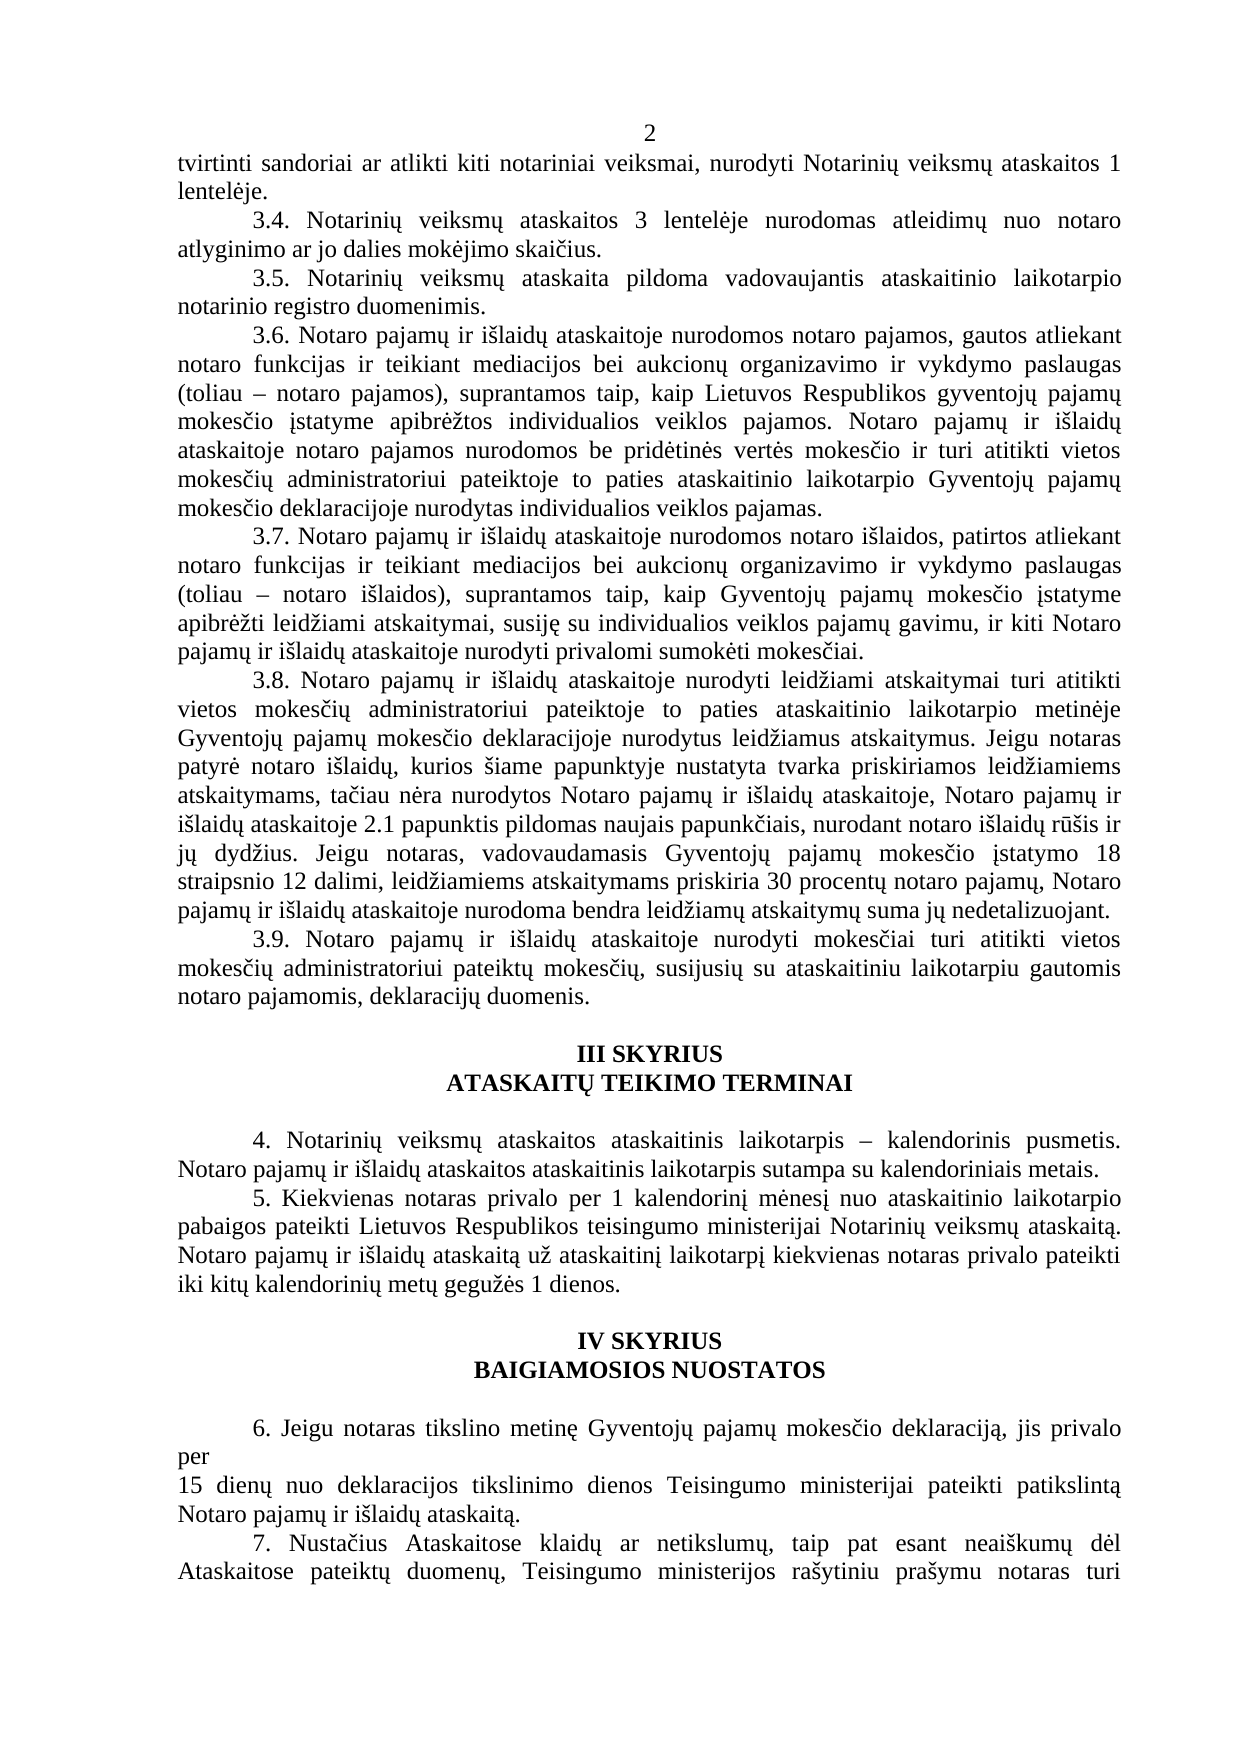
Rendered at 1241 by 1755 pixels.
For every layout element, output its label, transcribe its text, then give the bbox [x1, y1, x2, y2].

text 3.8. Notaro pajamų ir išlaidų ataskaitoje nurodyti leidžiami atskaitymai turi atitikti vietos mokesčių administratoriui pateiktoje to paties ataskaitinio laikotarpio metinėje Gyventojų pajamų mokesčio deklaracijoje nurodytus leidžiamus atskaitymus. Jeigu notaras patyrė notaro išlaidų, kurios šiame papunktyje nustatyta tvarka priskiriamos leidžiamiems atskaitymams, tačiau nėra nurodytos Notaro pajamų ir išlaidų ataskaitoje, Notaro pajamų ir išlaidų ataskaitoje 2.1 papunktis pildomas naujais papunkčiais, nurodant notaro išlaidų rūšis ir jų dydžius. Jeigu notaras, vadovaudamasis Gyventojų pajamų mokesčio įstatymo 18 straipsnio 12 dalimi, leidžiamiems atskaitymams priskiria 30 procentų notaro pajamų, Notaro pajamų ir išlaidų ataskaitoje nurodoma bendra leidžiamų atskaitymų suma jų nedetalizuojant. [177, 665, 1122, 924]
text 4. Notarinių veiksmų ataskaitos ataskaitinis laikotarpis – kalendorinis pusmetis. Notaro pajamų ir išlaidų ataskaitos ataskaitinis laikotarpis sutampa su kalendoriniais metais. [177, 1125, 1122, 1183]
text 3.4. Notarinių veiksmų ataskaitos 3 lentelėje nurodomas atleidimų nuo notaro atlyginimo ar jo dalies mokėjimo skaičius. [177, 205, 1122, 263]
text tvirtinti sandoriai ar atlikti kiti notariniai veiksmai, nurodyti Notarinių veiksmų ataskaitos 1 lentelėje. [177, 148, 1122, 205]
text III SKYRIUS [177, 1039, 1122, 1068]
text ATASKAITŲ TEIKIMO TERMINAI [177, 1068, 1122, 1096]
text BAIGIAMOSIOS NUOSTATOS [177, 1355, 1122, 1384]
text 3.6. Notaro pajamų ir išlaidų ataskaitoje nurodomos notaro pajamos, gautos atliekant notaro funkcijas ir teikiant mediacijos bei aukcionų organizavimo ir vykdymo paslaugas (toliau – notaro pajamos), suprantamos taip, kaip Lietuvos Respublikos gyventojų pajamų mokesčio įstatyme apibrėžtos individualios veiklos pajamos. Notaro pajamų ir išlaidų ataskaitoje notaro pajamos nurodomos be pridėtinės vertės mokesčio ir turi atitikti vietos mokesčių administratoriui pateiktoje to paties ataskaitinio laikotarpio Gyventojų pajamų mokesčio deklaracijoje nurodytas individualios veiklos pajamas. [177, 320, 1122, 521]
text 3.5. Notarinių veiksmų ataskaita pildoma vadovaujantis ataskaitinio laikotarpio notarinio registro duomenimis. [177, 263, 1122, 320]
text 5. Kiekvienas notaras privalo per 1 kalendorinį mėnesį nuo ataskaitinio laikotarpio pabaigos pateikti Lietuvos Respublikos teisingumo ministerijai Notarinių veiksmų ataskaitą. Notaro pajamų ir išlaidų ataskaitą už ataskaitinį laikotarpį kiekvienas notaras privalo pateikti iki kitų kalendorinių metų gegužės 1 dienos. [177, 1183, 1122, 1298]
text 6. Jeigu notaras tikslino metinę Gyventojų pajamų mokesčio deklaraciją, jis privalo per 15 dienų nuo deklaracijos tikslinimo dienos Teisingumo ministerijai pateikti patikslintą Notaro pajamų ir išlaidų ataskaitą. [177, 1413, 1122, 1528]
text 7. Nustačius Ataskaitose klaidų ar netikslumų, taip pat esant neaiškumų dėl Ataskaitose pateiktų duomenų, Teisingumo ministerijos rašytiniu prašymu notaras turi [177, 1528, 1122, 1585]
text 3.7. Notaro pajamų ir išlaidų ataskaitoje nurodomos notaro išlaidos, patirtos atliekant notaro funkcijas ir teikiant mediacijos bei aukcionų organizavimo ir vykdymo paslaugas (toliau – notaro išlaidos), suprantamos taip, kaip Gyventojų pajamų mokesčio įstatyme apibrėžti leidžiami atskaitymai, susiję su individualios veiklos pajamų gavimu, ir kiti Notaro pajamų ir išlaidų ataskaitoje nurodyti privalomi sumokėti mokesčiai. [177, 521, 1122, 665]
text 3.9. Notaro pajamų ir išlaidų ataskaitoje nurodyti mokesčiai turi atitikti vietos mokesčių administratoriui pateiktų mokesčių, susijusių su ataskaitiniu laikotarpiu gautomis notaro pajamomis, deklaracijų duomenis. [177, 924, 1122, 1010]
text IV SKYRIUS [177, 1326, 1122, 1355]
